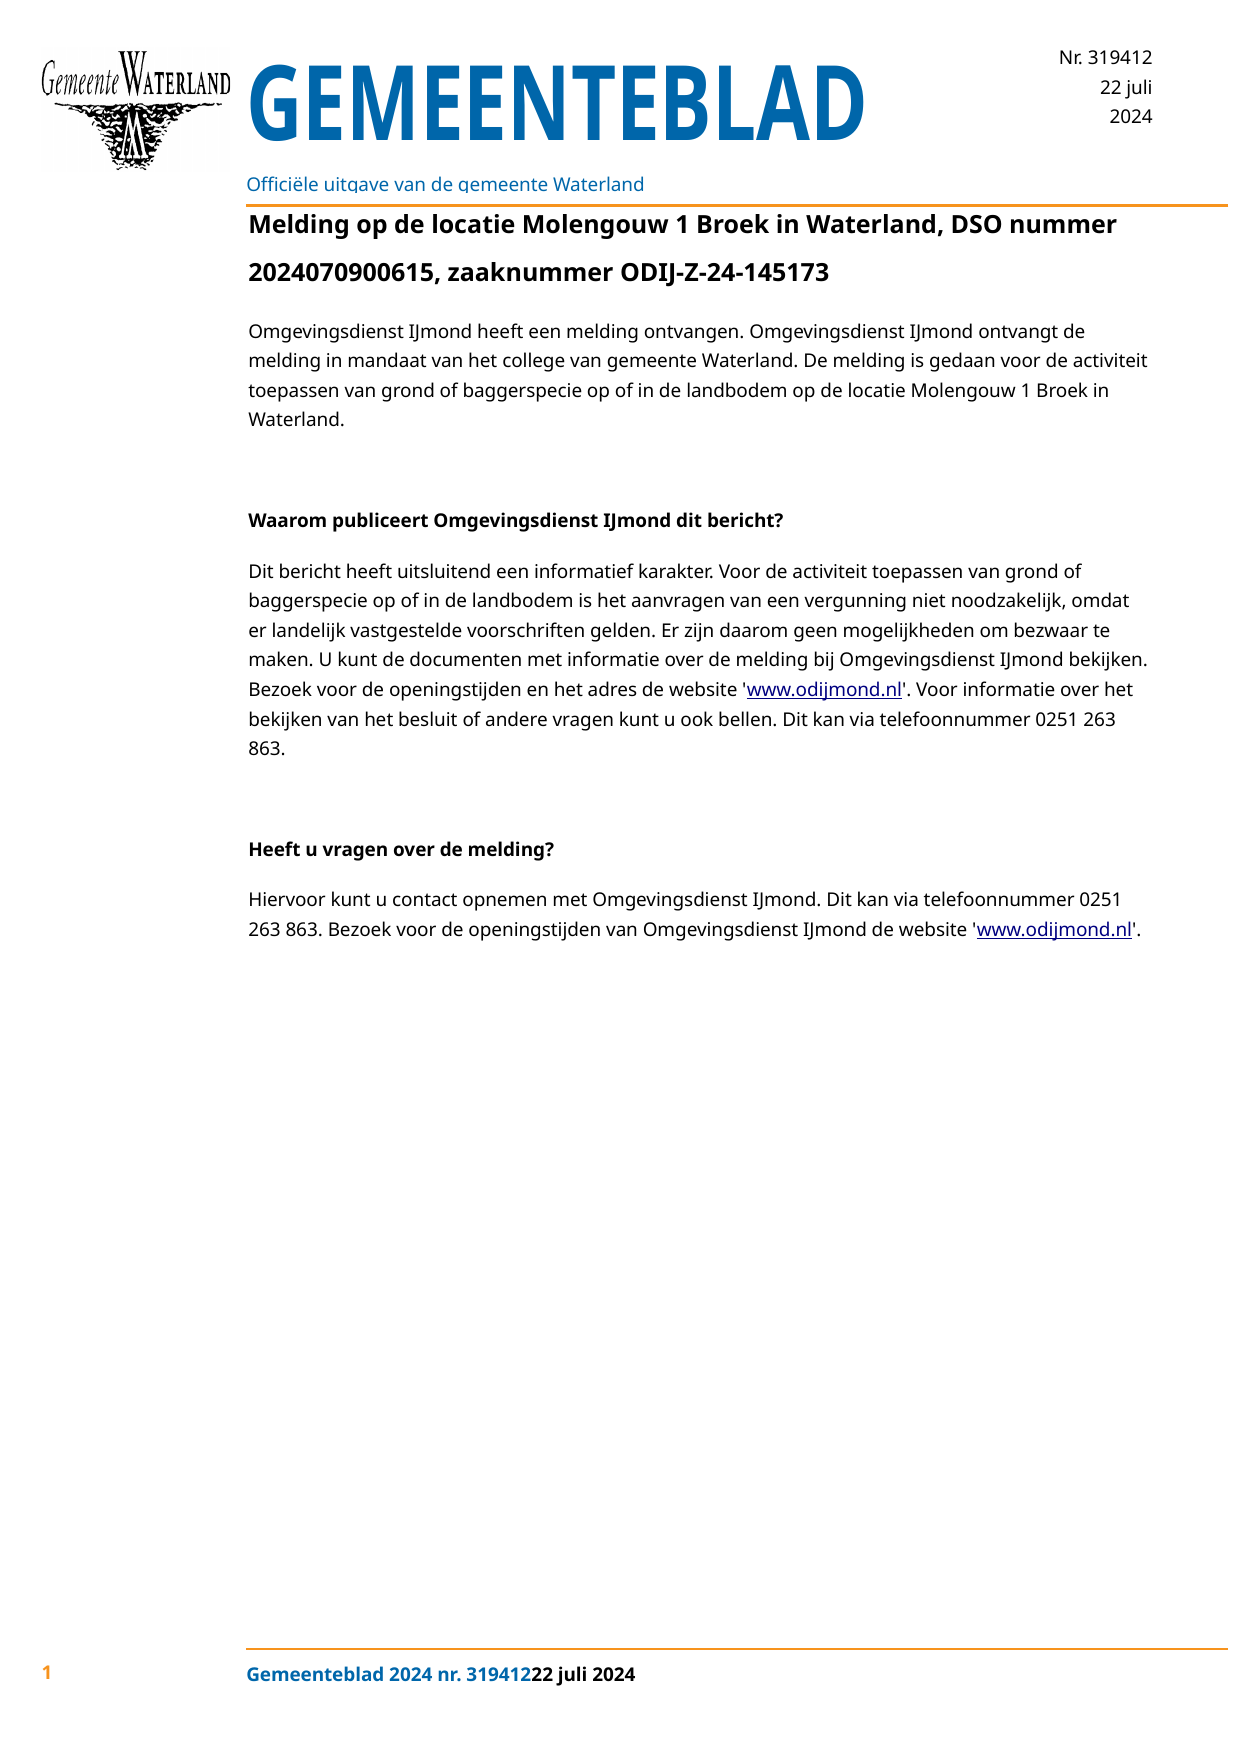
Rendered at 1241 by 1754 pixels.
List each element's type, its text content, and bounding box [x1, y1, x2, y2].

text Dit bericht heeft uitsluitend een informatief karakter. Voor de activiteit toepassen van grond of baggerspecie op of in de landbodem is het aanvragen van een vergunning niet noodzakelijk, omdat er landelijk vastgestelde voorschriften gelden. Er zijn daarom geen mogelijkheden om bezwaar te maken. U kunt de documenten met informatie over de melding bij Omgevingsdienst IJmond bekijken. Bezoek voor de openingstijden en het adres de website 'www.odijmond.nl'. Voor informatie over het bekijken van het besluit of andere vragen kunt u ook bellen. Dit kan via telefoonnummer 0251 263 863. [248, 558, 1152, 761]
text Heeft u vragen over de melding? [248, 836, 1152, 862]
picture [41, 47, 231, 172]
text Melding op de locatie Molengouw 1 Broek in Waterland, DSO nummer 2024070900615, zaaknummer ODIJ-Z-24-145173 [248, 207, 1152, 288]
text Hiervoor kunt u contact opnemen met Omgevingsdienst IJmond. Dit kan via telefoonnummer 0251 263 863. Bezoek voor de openingstijden van Omgevingsdienst IJmond de website 'www.odijmond.nl'. [248, 887, 1152, 942]
text Omgevingsdienst IJmond heeft een melding ontvangen. Omgevingsdienst IJmond ontvangt de melding in mandaat van het college van gemeente Waterland. De melding is gedaan voor de activiteit toepassen van grond of baggerspecie op of in de landbodem op de locatie Molengouw 1 Broek in Waterland. [248, 318, 1152, 432]
text Waarom publiceert Omgevingsdienst IJmond dit bericht? [248, 507, 1152, 533]
